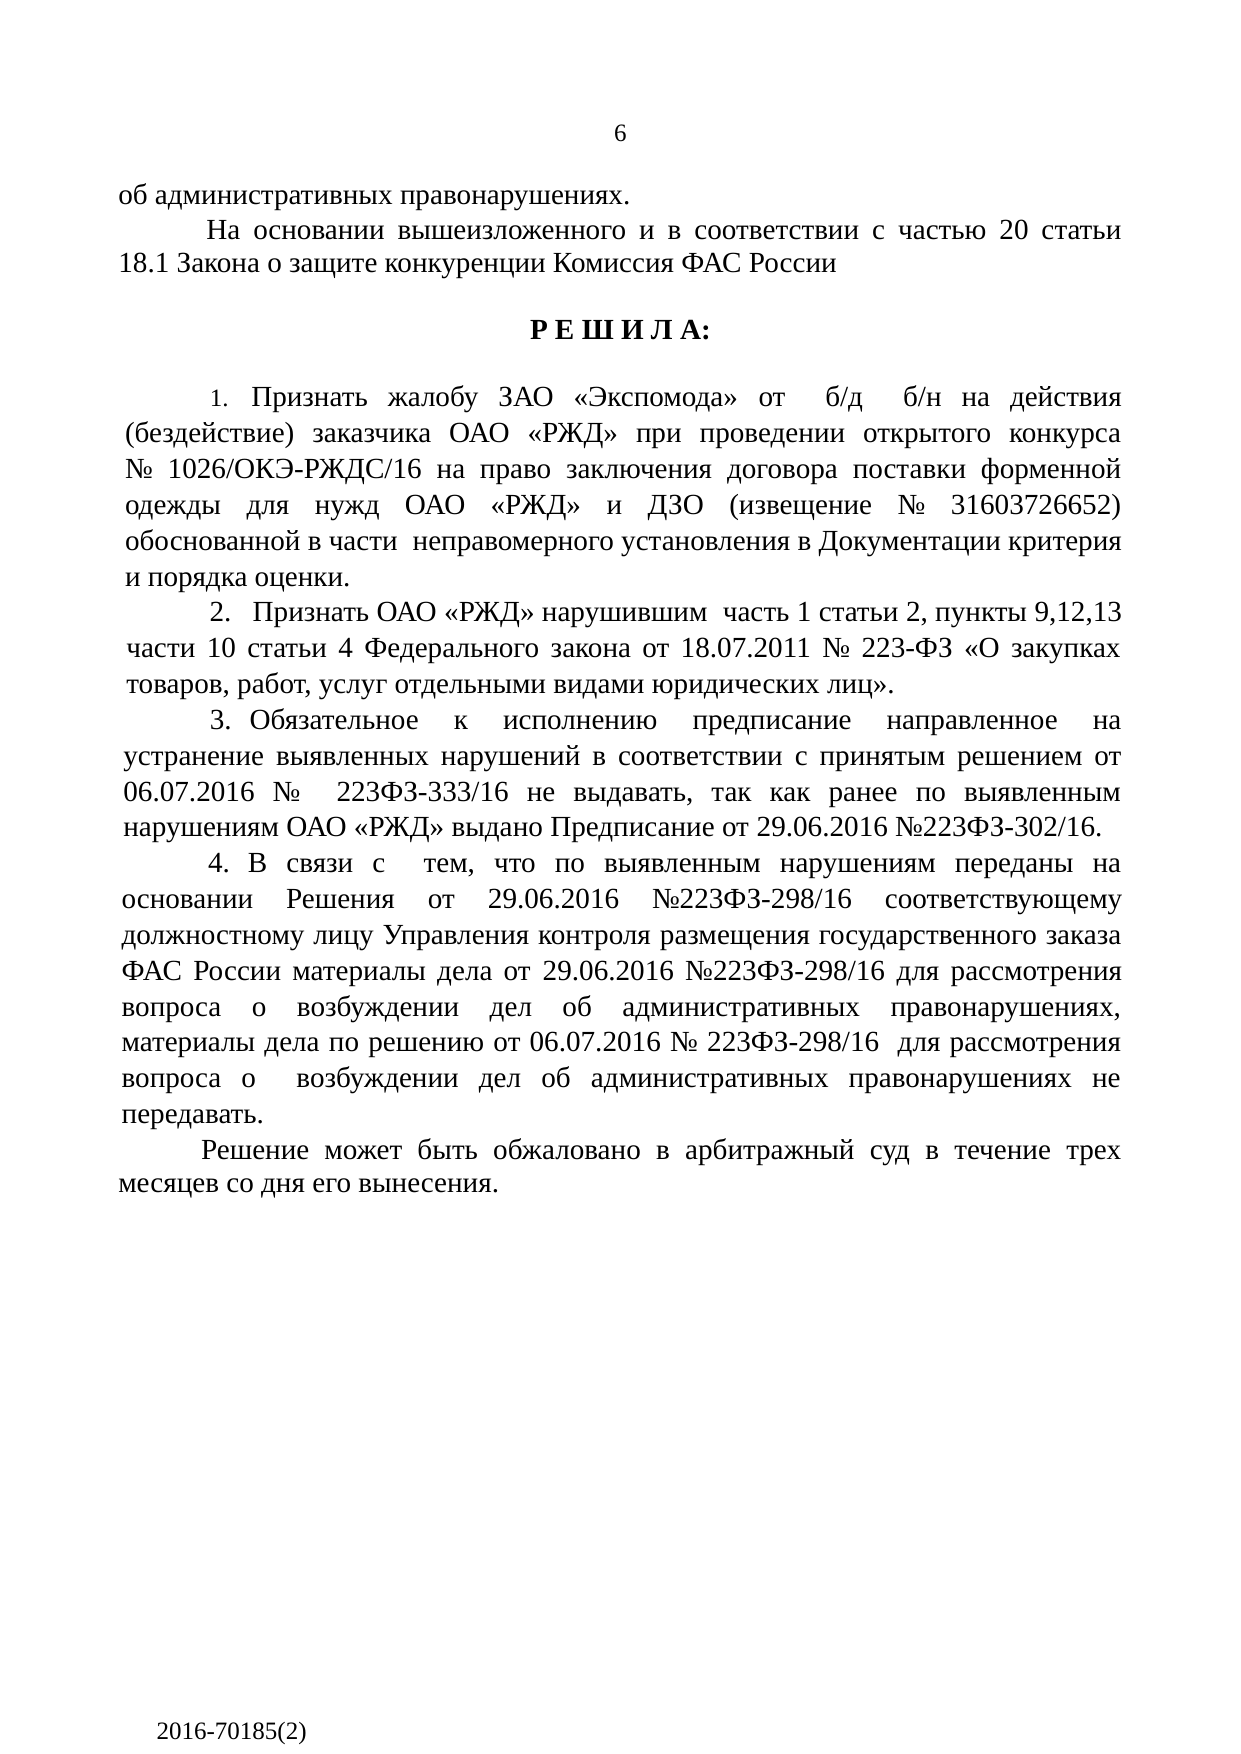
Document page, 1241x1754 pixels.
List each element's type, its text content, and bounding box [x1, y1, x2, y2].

list Признать жалобу ЗАО «Экспомода» от б/д б/н на действия (бездействие) заказчика ОАО «РЖД» при проведении открытого конкурса № 1026/ОКЭ-РЖДС/16 на право заключения договора поставки форменной одежды для нужд ОАО «РЖД» и ДЗО (извещение № 31603726652) обоснованной в части неправомерного установления в Документации критерия и порядка оценки. [125, 379, 1122, 592]
text Решение может быть обжаловано в арбитражный суд в течение трех месяцев со дня его вынесения. [118, 1132, 1122, 1199]
text об административных правонарушениях. [118, 176, 1122, 212]
list В связи с тем, что по выявленным нарушениям переданы на основании Решения от 29.06.2016 №223ФЗ-298/16 соответствующему должностному лицу Управления контроля размещения государственного заказа ФАС России материалы дела от 29.06.2016 №223ФЗ-298/16 для рассмотрения вопроса о возбуждении дел об административных правонарушениях, материалы дела по решению от 06.07.2016 № 223ФЗ-298/16 для рассмотрения вопроса о возбуждении дел об административных правонарушениях не передавать. [121, 845, 1122, 1130]
text На основании вышеизложенного и в соответствии с частью 20 статьи 18.1 Закона о защите конкуренции Комиссия ФАС России [118, 212, 1122, 279]
list Признать ОАО «РЖД» нарушившим часть 1 статьи 2, пункты 9,12,13 части 10 статьи 4 Федерального закона от 18.07.2011 № 223-ФЗ «О закупках товаров, работ, услуг отдельными видами юридических лиц». [126, 594, 1122, 700]
text Р Е Ш И Л А: [118, 312, 1122, 346]
list Обязательное к исполнению предписание направленное на устранение выявленных нарушений в соответствии с принятым решением от 06.07.2016 № 223ФЗ-333/16 не выдавать, так как ранее по выявленным нарушениям ОАО «РЖД» выдано Предписание от 29.06.2016 №223ФЗ-302/16. [123, 702, 1122, 843]
